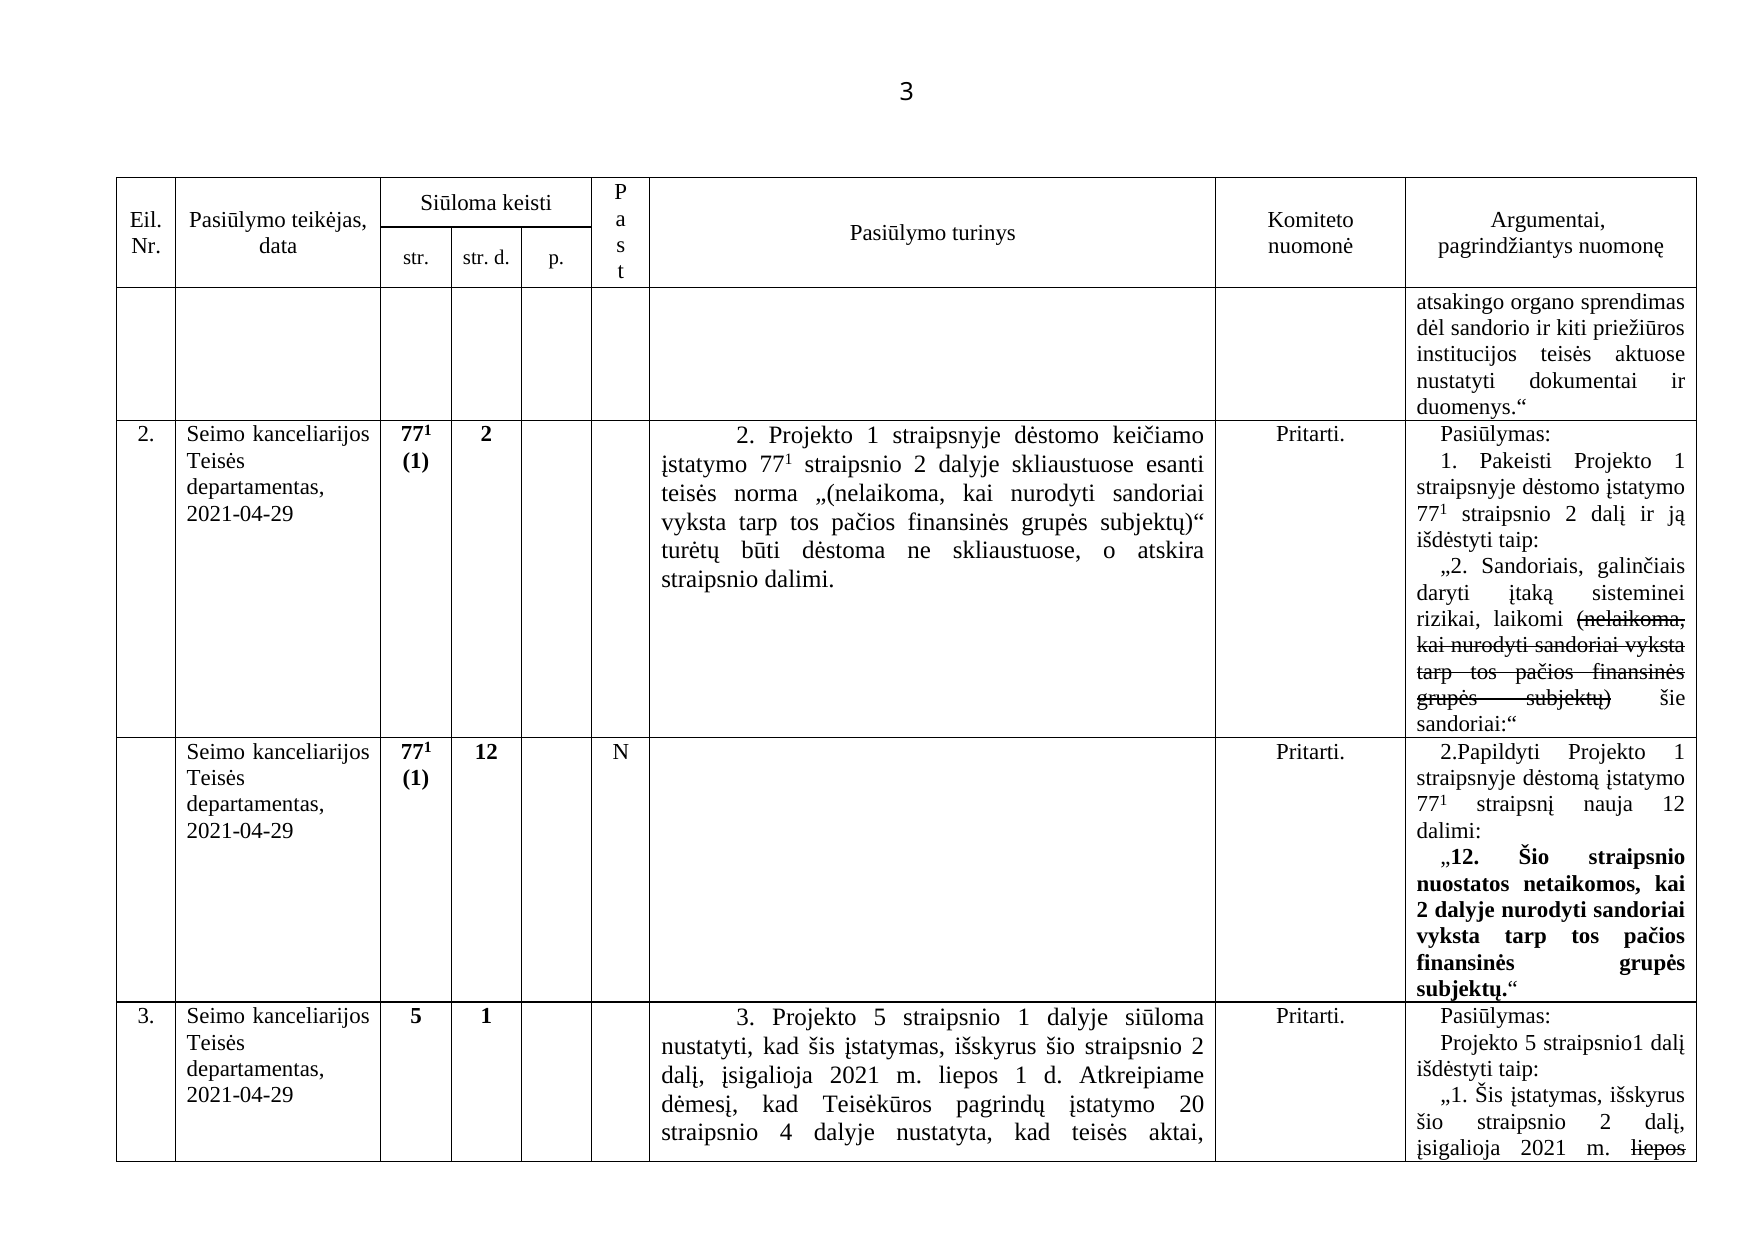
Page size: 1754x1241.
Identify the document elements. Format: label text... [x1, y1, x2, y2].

table_cell Seimo kanceliarijos Teisės departamentas, 2021-04-29 [176, 738, 380, 1001]
table_cell [592, 288, 649, 419]
table_cell Pasiūlymas: Projekto 5 straipsnio1 dalį išdėstyti taip: „1. Šis įstatymas, išskyrus šio straipsnio 2 dalį, įsigalioja 2021 m. liepos [1406, 1003, 1696, 1161]
table_cell [381, 288, 451, 419]
table_cell [522, 738, 591, 1001]
table_header Pasiūlymo turinys [650, 178, 1215, 287]
table_header Siūloma keisti [381, 178, 591, 226]
table_cell N [592, 738, 649, 1001]
table_cell [117, 288, 175, 419]
table_cell 2 [452, 421, 521, 737]
table_cell [1216, 288, 1405, 419]
table_cell [452, 288, 521, 419]
table_cell atsakingo organo sprendimas dėl sandorio ir kiti priežiūros institucijos teisės aktuose nustatyti dokumentai ir duomenys.“ [1406, 288, 1696, 419]
table_header Pastabos [592, 178, 649, 287]
table_cell 3. [117, 1003, 175, 1161]
table_cell Pasiūlymas: 1. Pakeisti Projekto 1 straipsnyje dėstomo įstatymo 771 straipsnio 2 dalį ir ją išdėstyti taip: „2. Sandoriais, galinčiais daryti įtaką sisteminei rizikai, laikomi (nelaikoma, kai nurodyti sandoriai vyksta tarp tos pačios finansinės grupės subjektų) šie sandoriai:“ [1406, 421, 1696, 737]
table_cell 771 (1) [381, 421, 451, 737]
table_cell [592, 421, 649, 737]
table_header Komiteto nuomonė [1216, 178, 1405, 287]
table_cell [650, 288, 1215, 419]
table_cell str. d. [452, 228, 521, 287]
table_cell Pritarti. [1216, 1003, 1405, 1161]
table_cell Seimo kanceliarijos Teisės departamentas, 2021-04-29 [176, 1003, 380, 1161]
table_header Argumentai, pagrindžiantys nuomonę [1406, 178, 1696, 287]
table_cell 12 [452, 738, 521, 1001]
table_cell 5 [381, 1003, 451, 1161]
table_cell 771 (1) [381, 738, 451, 1001]
table_cell [592, 1003, 649, 1161]
table_cell [650, 738, 1215, 1001]
table_cell [522, 288, 591, 419]
table_cell [117, 738, 175, 1001]
table_cell [522, 421, 591, 737]
table_cell 3. Projekto 5 straipsnio 1 dalyje siūloma nustatyti, kad šis įstatymas, išskyrus šio straipsnio 2 dalį, įsigalioja 2021 m. liepos 1 d. Atkreipiame dėmesį, kad Teisėkūros pagrindų įstatymo 20 straipsnio 4 dalyje nustatyta, kad teisės aktai, [650, 1003, 1215, 1161]
table_cell [176, 288, 380, 419]
table_cell Pritarti. [1216, 738, 1405, 1001]
table_cell p. [522, 228, 591, 287]
table_cell [522, 1003, 591, 1161]
table_cell Seimo kanceliarijos Teisės departamentas, 2021-04-29 [176, 421, 380, 737]
table_cell 2. Projekto 1 straipsnyje dėstomo keičiamo įstatymo 771 straipsnio 2 dalyje skliaustuose esanti teisės norma „(nelaikoma, kai nurodyti sandoriai vyksta tarp tos pačios finansinės grupės subjektų)“ turėtų būti dėstoma ne skliaustuose, o atskira straipsnio dalimi. [650, 421, 1215, 737]
table_header Eil. Nr. [117, 178, 175, 287]
table_cell Pritarti. [1216, 421, 1405, 737]
table_cell 1 [452, 1003, 521, 1161]
table_header Pasiūlymo teikėjas, data [176, 178, 380, 287]
table_cell 2. [117, 421, 175, 737]
table_cell str. [381, 228, 451, 287]
table_cell 2.Papildyti Projekto 1 straipsnyje dėstomą įstatymo 771 straipsnį nauja 12 dalimi: „12. Šio straipsnio nuostatos netaikomos, kai 2 dalyje nurodyti sandoriai vyksta tarp tos pačios finansinės grupės subjektų.“ [1406, 738, 1696, 1001]
